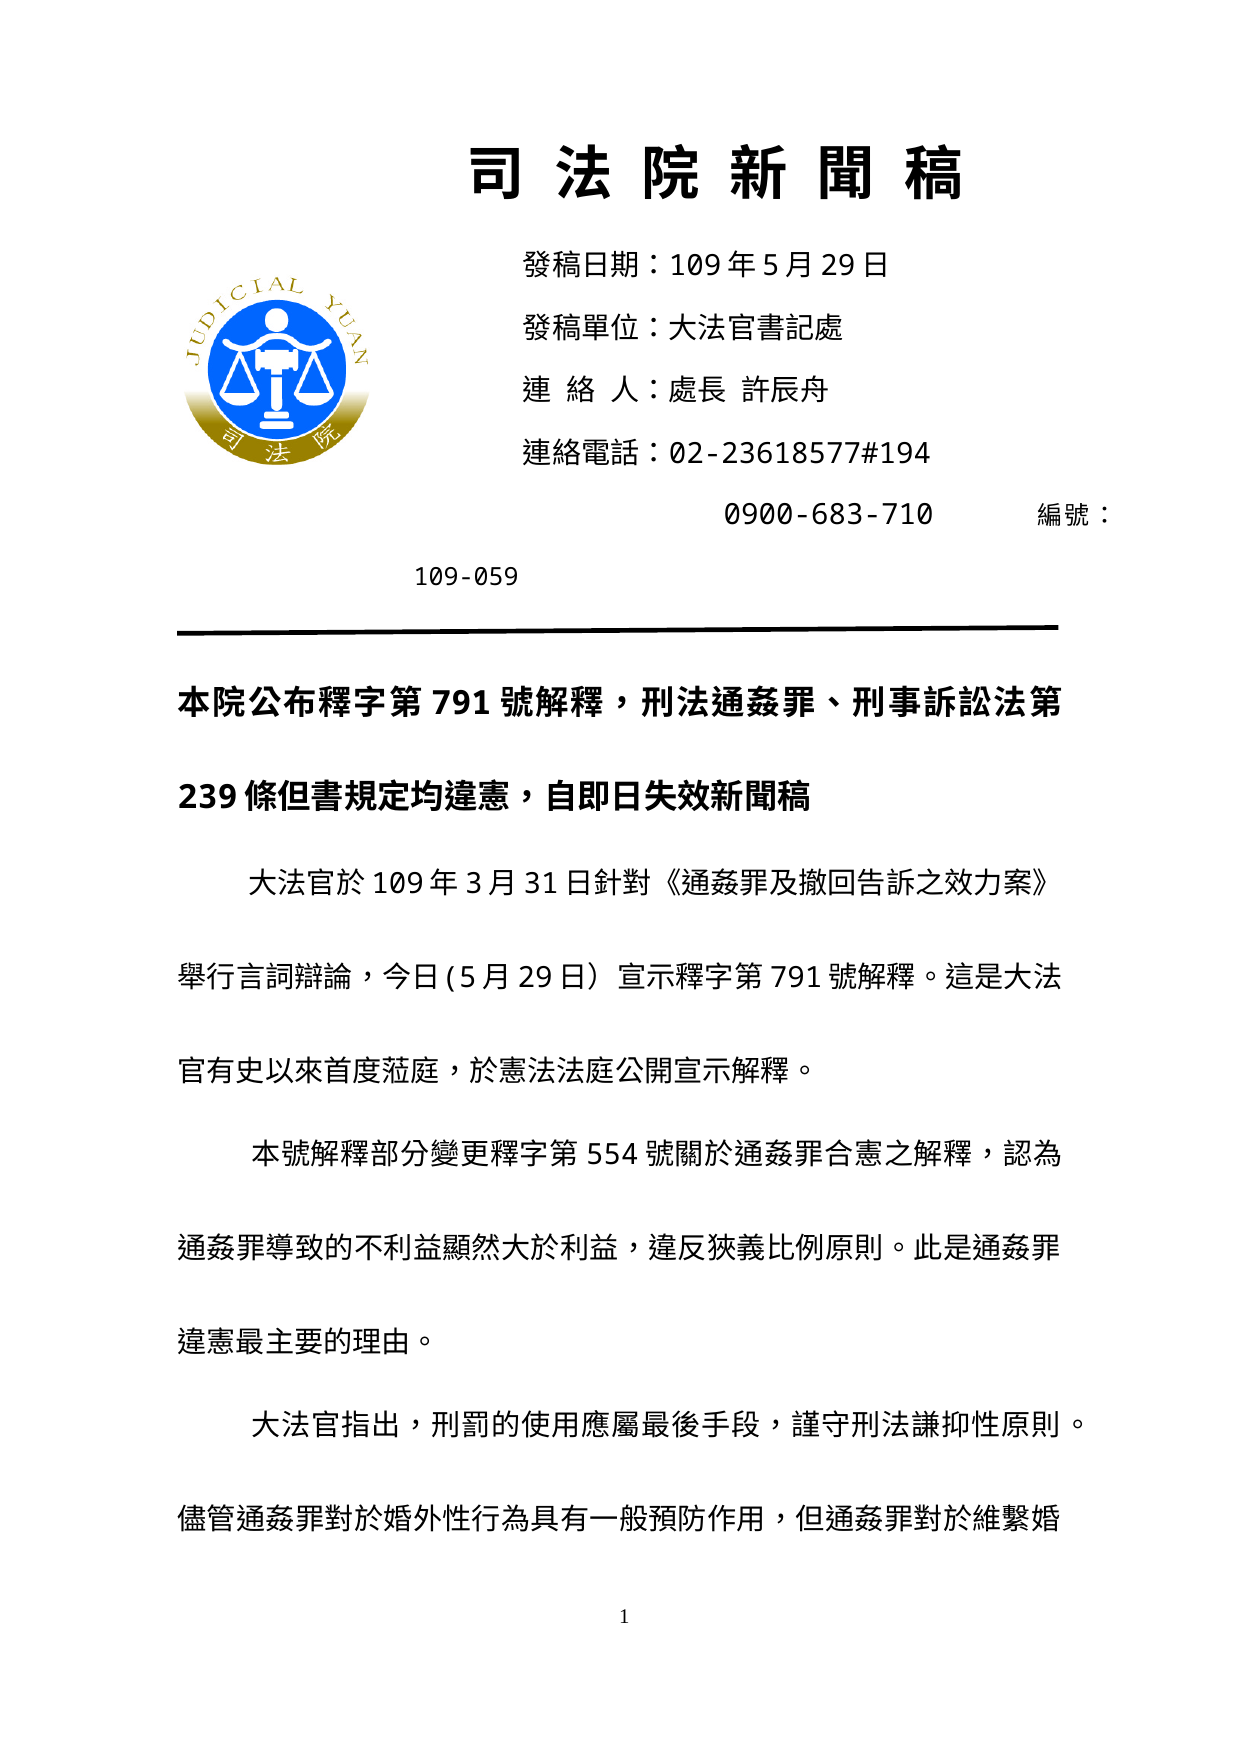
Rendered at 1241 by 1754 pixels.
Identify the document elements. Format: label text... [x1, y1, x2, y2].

table_header 司 法 院 新 聞 稿 發稿日期：109年5月29日 發稿單位：大法官書記處 連 絡 人：處長 許辰舟 連絡電話：02-23618577#194 0900-683-710 編號：109-059 [410, 96, 1120, 596]
text 本號解釋部分變更釋字第554號關於通姦罪合憲之解釋，認為通姦罪導致的不利益顯然大於利益，違反狹義比例原則。此是通姦罪違憲最主要的理由。 [177, 1110, 1063, 1360]
text 本院公布釋字第791號解釋，刑法通姦罪、刑事訴訟法第239條但書規定均違憲，自即日失效新聞稿 [177, 659, 1063, 815]
text 大法官於109年3月31日針對《通姦罪及撤回告訴之效力案》舉行言詞辯論，今日(5月29日）宣示釋字第791號解釋。這是大法官有史以來首度蒞庭，於憲法法庭公開宣示解釋。 [177, 839, 1063, 1089]
table_header [161, 96, 410, 596]
text 大法官指出，刑罰的使用應屬最後手段，謹守刑法謙抑性原則。儘管通姦罪對於婚外性行為具有一般預防作用，但通姦罪對於維繫婚姻關係或婚姻制度，幫助很有限。因為婚姻之成立以雙方感情為基礎，是否能維持和諧、圓滿，則有賴婚姻雙方之努力與承諾，而不是刑罰。 [177, 1381, 1063, 1538]
